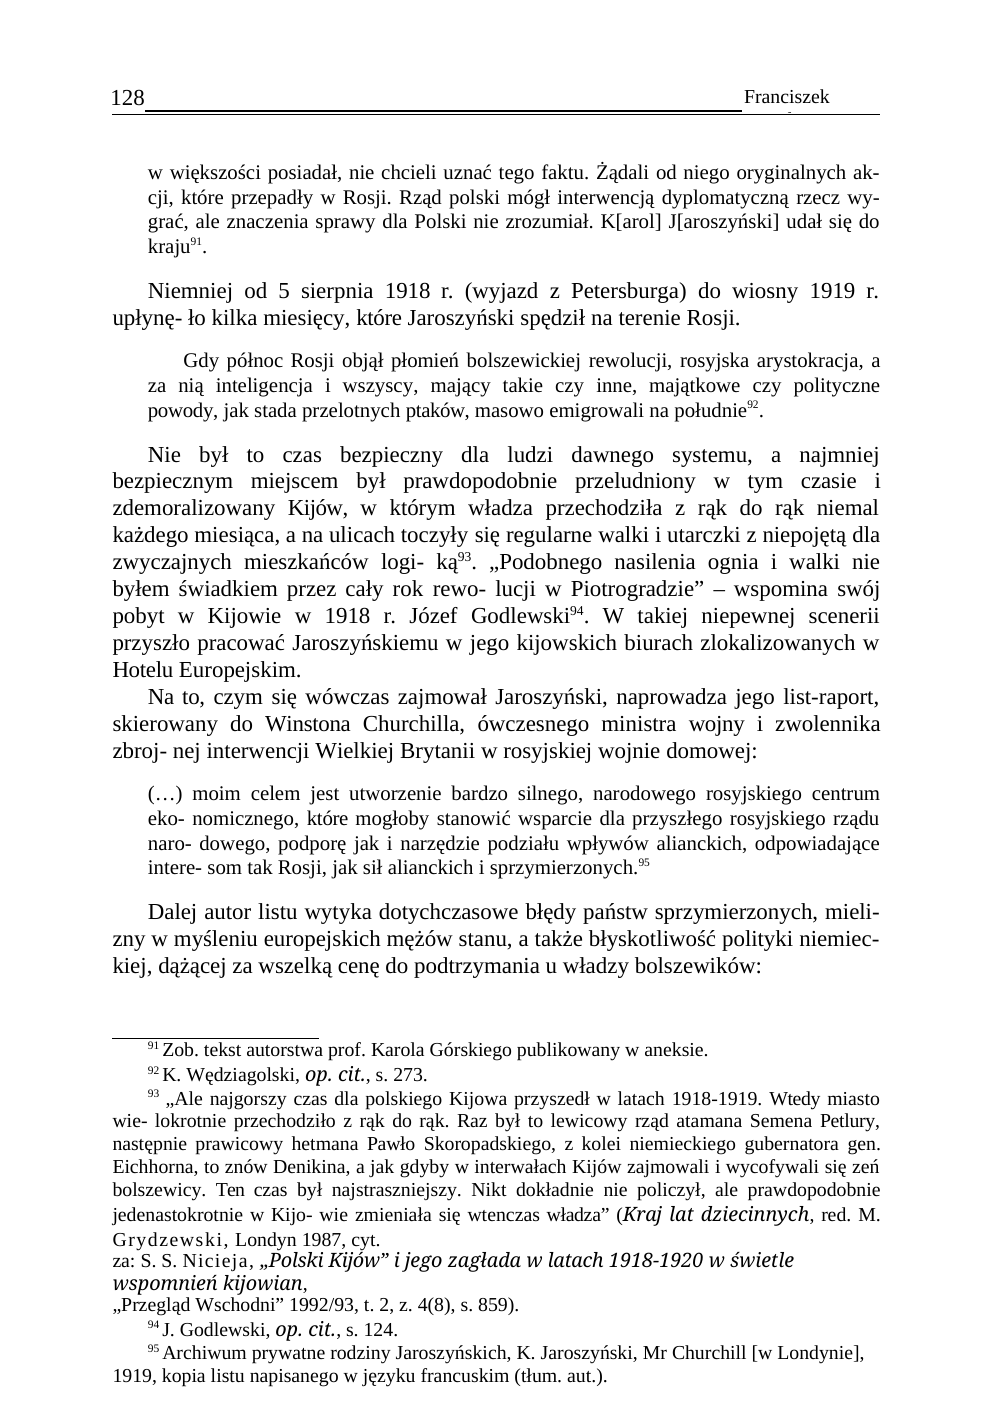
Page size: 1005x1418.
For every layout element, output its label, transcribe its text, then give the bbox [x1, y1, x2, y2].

text Niemniej od 5 sierpnia 1918 r. (wyjazd z Petersburga) do wiosny 1919 r. upłynę- ło kilka miesięcy, które Jaroszyński spędził na terenie Rosji. [112, 277, 881, 330]
text Dalej autor listu wytyka dotychczasowe błędy państw sprzymierzonych, mieli- zny w myśleniu europejskich mężów stanu, a także błyskotliwość polityki niemiec- kiej, dążącej za wszelką cenę do podtrzymania u władzy bolszewików: [112, 898, 881, 978]
text 94 J. Godlewski, op. cit., s. 124. [148, 1316, 904, 1341]
text (…) moim celem jest utworzenie bardzo silnego, narodowego rosyjskiego centrum eko- nomicznego, które mogłoby stanowić wsparcie dla przyszłego rosyjskiego rządu naro- dowego, podporę jak i narzędzie podziału wpływów alianckich, odpowiadające intere- som tak Rosji, jak sił alianckich i sprzymierzonych.95 [148, 781, 880, 879]
text w większości posiadał, nie chcieli uznać tego faktu. Żądali od niego oryginalnych ak- cji, które przepadły w Rosji. Rząd polski mógł interwencją dyplomatyczną rzecz wy- grać, ale znaczenia sprawy dla Polski nie zrozumiał. K[arol] J[aroszyński] udał się do kraju91. [148, 160, 881, 258]
text 92 K. Wędziagolski, op. cit., s. 273. [148, 1061, 904, 1087]
text za: S. S. Nicieja, „Polski Kijów” i jego zagłada w latach 1918-1920 w świetle wspomnień kijowian, [112, 1250, 904, 1294]
text „Przegląd Wschodni” 1992/93, t. 2, z. 4(8), s. 859). [112, 1294, 904, 1316]
text Nie był to czas bezpieczny dla ludzi dawnego systemu, a najmniej bezpiecznym miejscem był prawdopodobnie przeludniony w tym czasie i zdemoralizowany Kijów, w którym władza przechodziła z rąk do rąk niemal każdego miesiąca, a na ulicach toczyły się regularne walki i utarczki z niepojętą dla zwyczajnych mieszkańców logi- ką93. „Podobnego nasilenia ognia i walki nie byłem świadkiem przez cały rok rewo- lucji w Piotrogradzie” – wspomina swój pobyt w Kijowie w 1918 r. Józef Godlewski94. W takiej niepewnej scenerii przyszło pracować Jaroszyńskiemu w jego kijowskich biurach zlokalizowanych w Hotelu Europejskim. [112, 441, 881, 682]
text 95 Archiwum prywatne rodziny Jaroszyńskich, K. Jaroszyński, Mr Churchill [w Londynie], 1919, kopia listu napisanego w języku francuskim (tłum. aut.). [112, 1341, 904, 1387]
text Gdy północ Rosji objął płomień bolszewickiej rewolucji, rosyjska arystokracja, a za nią inteligencja i wszyscy, mający takie czy inne, majątkowe czy polityczne powody, jak stada przelotnych ptaków, masowo emigrowali na południe92. [148, 348, 880, 422]
text 93 „Ale najgorszy czas dla polskiego Kijowa przyszedł w latach 1918-1919. Wtedy miasto wie- lokrotnie przechodziło z rąk do rąk. Raz był to lewicowy rząd atamana Semena Petlury, następnie prawicowy hetmana Pawło Skoropadskiego, z kolei niemieckiego gubernatora gen. Eichhorna, to znów Denikina, a jak gdyby w interwałach Kijów zajmowali i wycofywali się zeń bolszewicy. Ten czas był najstraszniejszy. Nikt dokładnie nie policzył, ale prawdopodobnie jedenastokrotnie w Kijo- wie zmieniała się wtenczas władza” (Kraj lat dziecinnych, red. M. Grydzewski, Londyn 1987, cyt. [112, 1087, 881, 1250]
text Na to, czym się wówczas zajmował Jaroszyński, naprowadza jego list-raport, skierowany do Winstona Churchilla, ówczesnego ministra wojny i zwolennika zbroj- nej interwencji Wielkiej Brytanii w rosyjskiej wojnie domowej: [112, 683, 881, 763]
text 91 Zob. tekst autorstwa prof. Karola Górskiego publikowany w aneksie. [148, 1037, 904, 1061]
